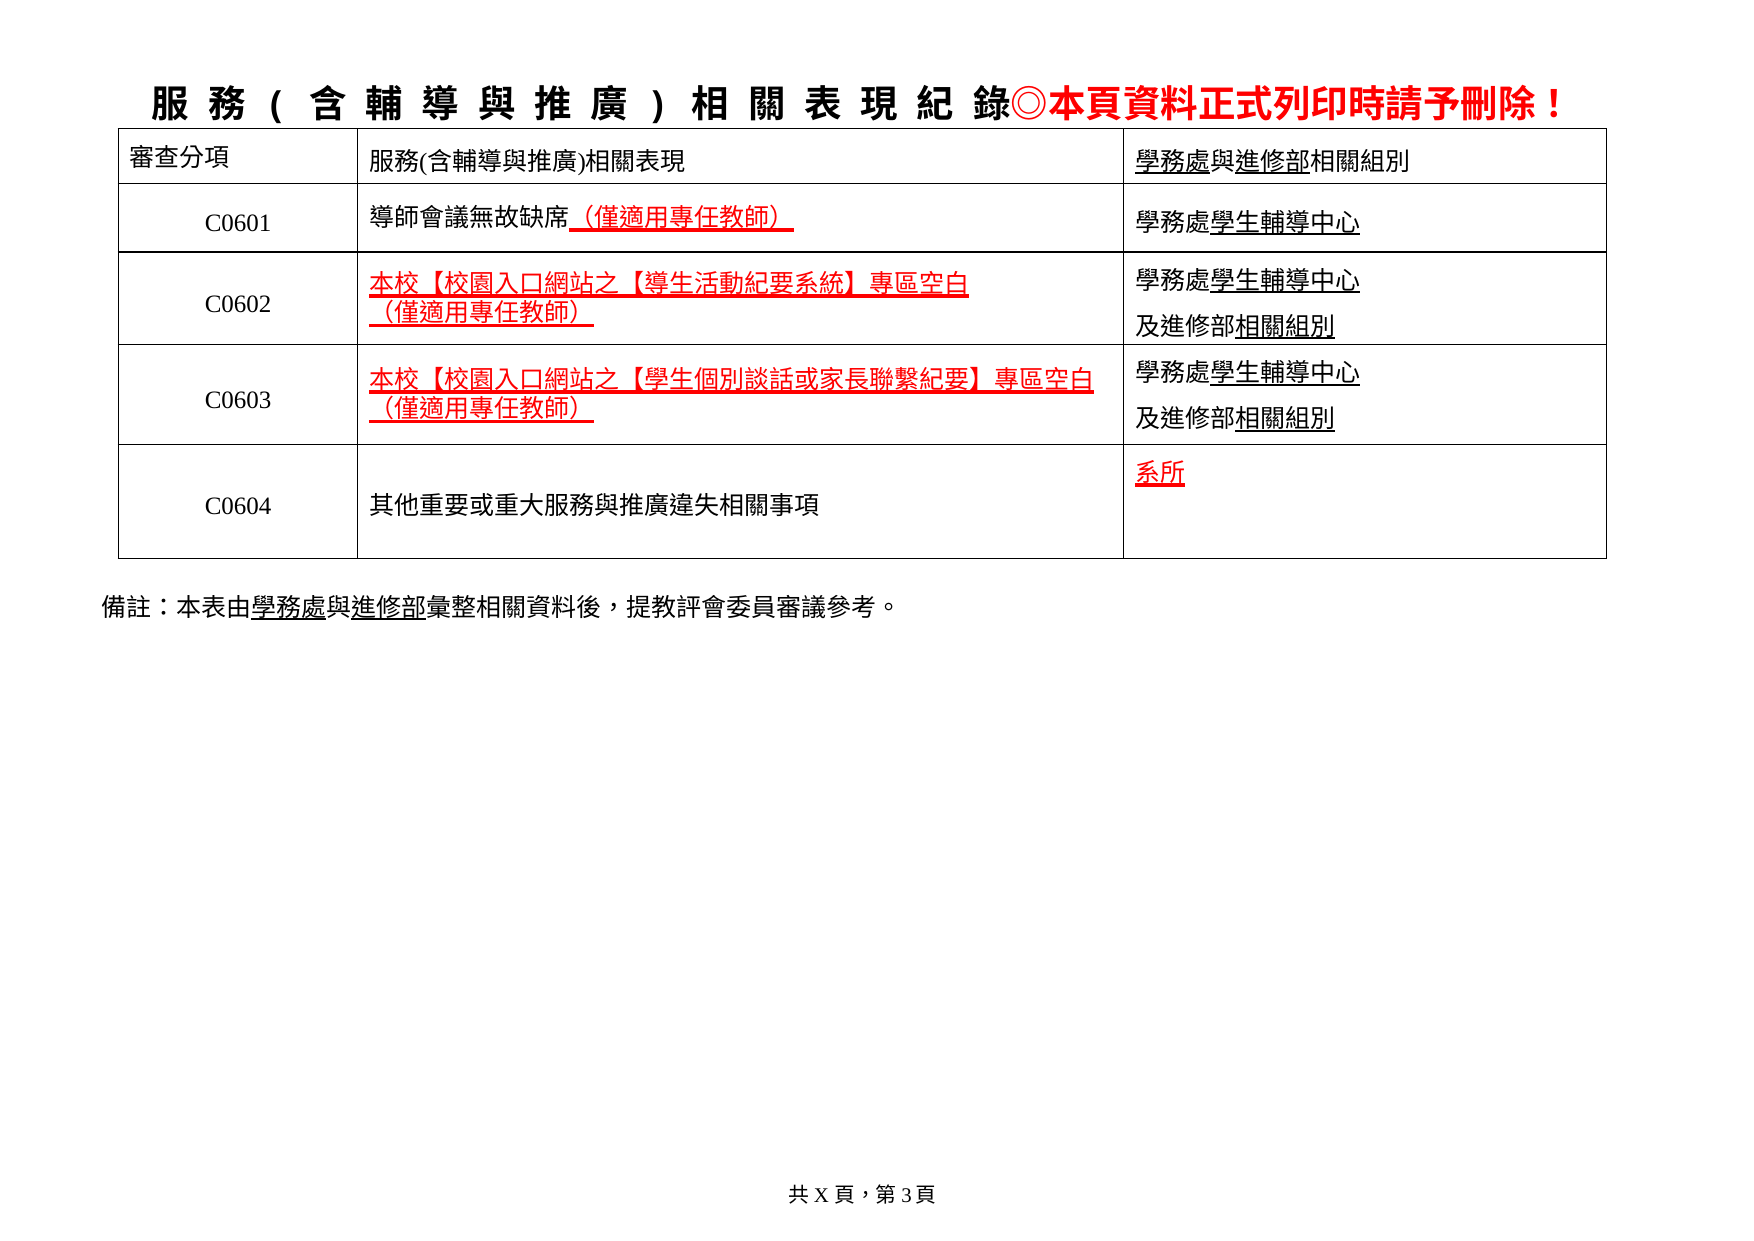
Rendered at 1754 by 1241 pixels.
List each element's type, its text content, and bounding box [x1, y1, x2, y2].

table_cell 學務處學生輔導中心 及進修部相關組別 [1124, 345, 1606, 443]
table_cell C0604 [119, 445, 357, 557]
table_cell 本校【校園入口網站之【學生個別談話或家長聯繫紀要】專區空白 （僅適用專任教師） [358, 345, 1123, 443]
table_cell 系所 [1124, 445, 1606, 557]
table_cell 導師會議無故缺席（僅適用專任教師） [358, 184, 1123, 251]
table_cell 學務處學生輔導中心 及進修部相關組別 [1124, 253, 1606, 344]
table_cell 學務處學生輔導中心 [1124, 184, 1606, 251]
table_cell C0603 [119, 345, 357, 443]
table_header 學務處與進修部相關組別 [1124, 129, 1606, 183]
text 備註：本表由學務處與進修部彙整相關資料後，提教評會委員審議參考。 [89, 587, 1636, 623]
table_cell 本校【校園入口網站之【導生活動紀要系統】專區空白 （僅適用專任教師） [358, 253, 1123, 344]
table_header 服務(含輔導與推廣)相關表現 [358, 129, 1123, 183]
table_cell 其他重要或重大服務與推廣違失相關事項 [358, 445, 1123, 557]
table_cell C0602 [119, 253, 357, 344]
table_header 審查分項 [119, 129, 357, 183]
text 服 務 ( 含 輔 導 與 推 廣 ) 相 關 表 現 紀 錄◎本頁資料正式列印時請予刪除！ [89, 74, 1636, 128]
table_cell C0601 [119, 184, 357, 251]
